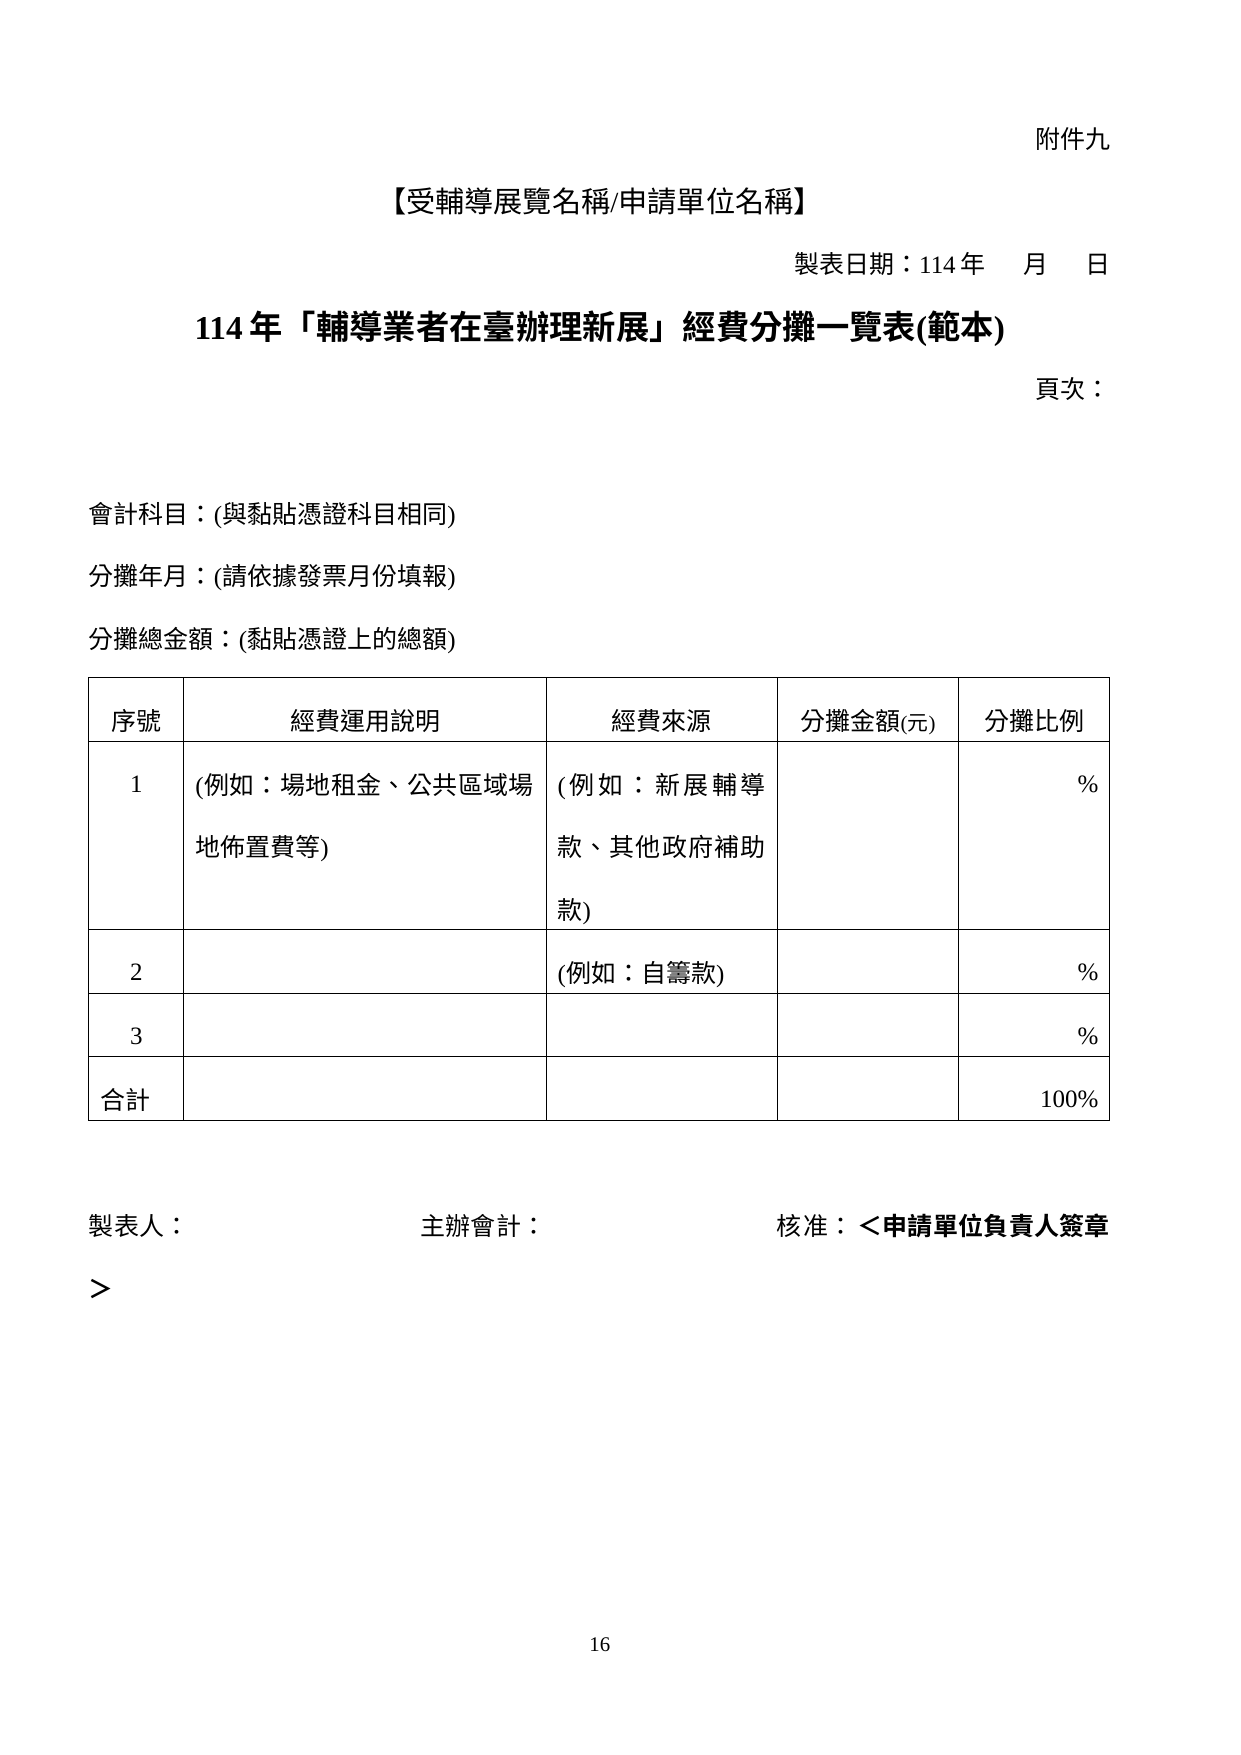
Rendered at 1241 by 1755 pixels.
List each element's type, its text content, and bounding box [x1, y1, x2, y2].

text 分攤總金額：(黏貼憑證上的總額) [89, 596, 1110, 658]
table_cell [184, 930, 546, 993]
text 製表人： 主辦會計： 核准：＜申請單位負責人簽章＞ [89, 1183, 1110, 1308]
text 分攤年月：(請依據發票月份填報) [89, 533, 1110, 596]
table_cell [547, 994, 777, 1056]
text 頁次： [89, 346, 1110, 408]
table_cell 1 [89, 742, 183, 929]
table_cell [184, 994, 546, 1056]
text 【受輔導展覽名稱/申請單位名稱】 [89, 158, 1110, 221]
table_cell (例如：新展輔導款、其他政府補助款) [547, 742, 777, 929]
table_cell 合計 [89, 1057, 183, 1120]
table_cell [184, 1057, 546, 1120]
table_cell (例如：場地租金、公共區域場地佈置費等) [184, 742, 546, 929]
table_cell [778, 930, 958, 993]
table_cell 3 [89, 994, 183, 1056]
text 附件九 [89, 110, 1110, 158]
table_header 分攤金額(元) [778, 678, 958, 741]
table_header 序號 [89, 678, 183, 741]
table_header 分攤比例 [959, 678, 1109, 741]
table_cell [547, 1057, 777, 1120]
table_cell (例如：自籌款) [547, 930, 777, 993]
table_cell 100% [959, 1057, 1109, 1120]
table_cell 2 [89, 930, 183, 993]
table_cell % [959, 742, 1109, 929]
subtitle 114年「輔導業者在臺辦理新展」經費分攤一覽表(範本) [89, 283, 1110, 346]
table_header 經費來源 [547, 678, 777, 741]
table_cell [778, 1057, 958, 1120]
table_cell [778, 994, 958, 1056]
text 製表日期：114年 月 日 [89, 221, 1110, 283]
text 會計科目：(與黏貼憑證科目相同) [89, 471, 1110, 533]
table_cell % [959, 930, 1109, 993]
table_cell % [959, 994, 1109, 1056]
table_header 經費運用說明 [184, 678, 546, 741]
table_cell [778, 742, 958, 929]
